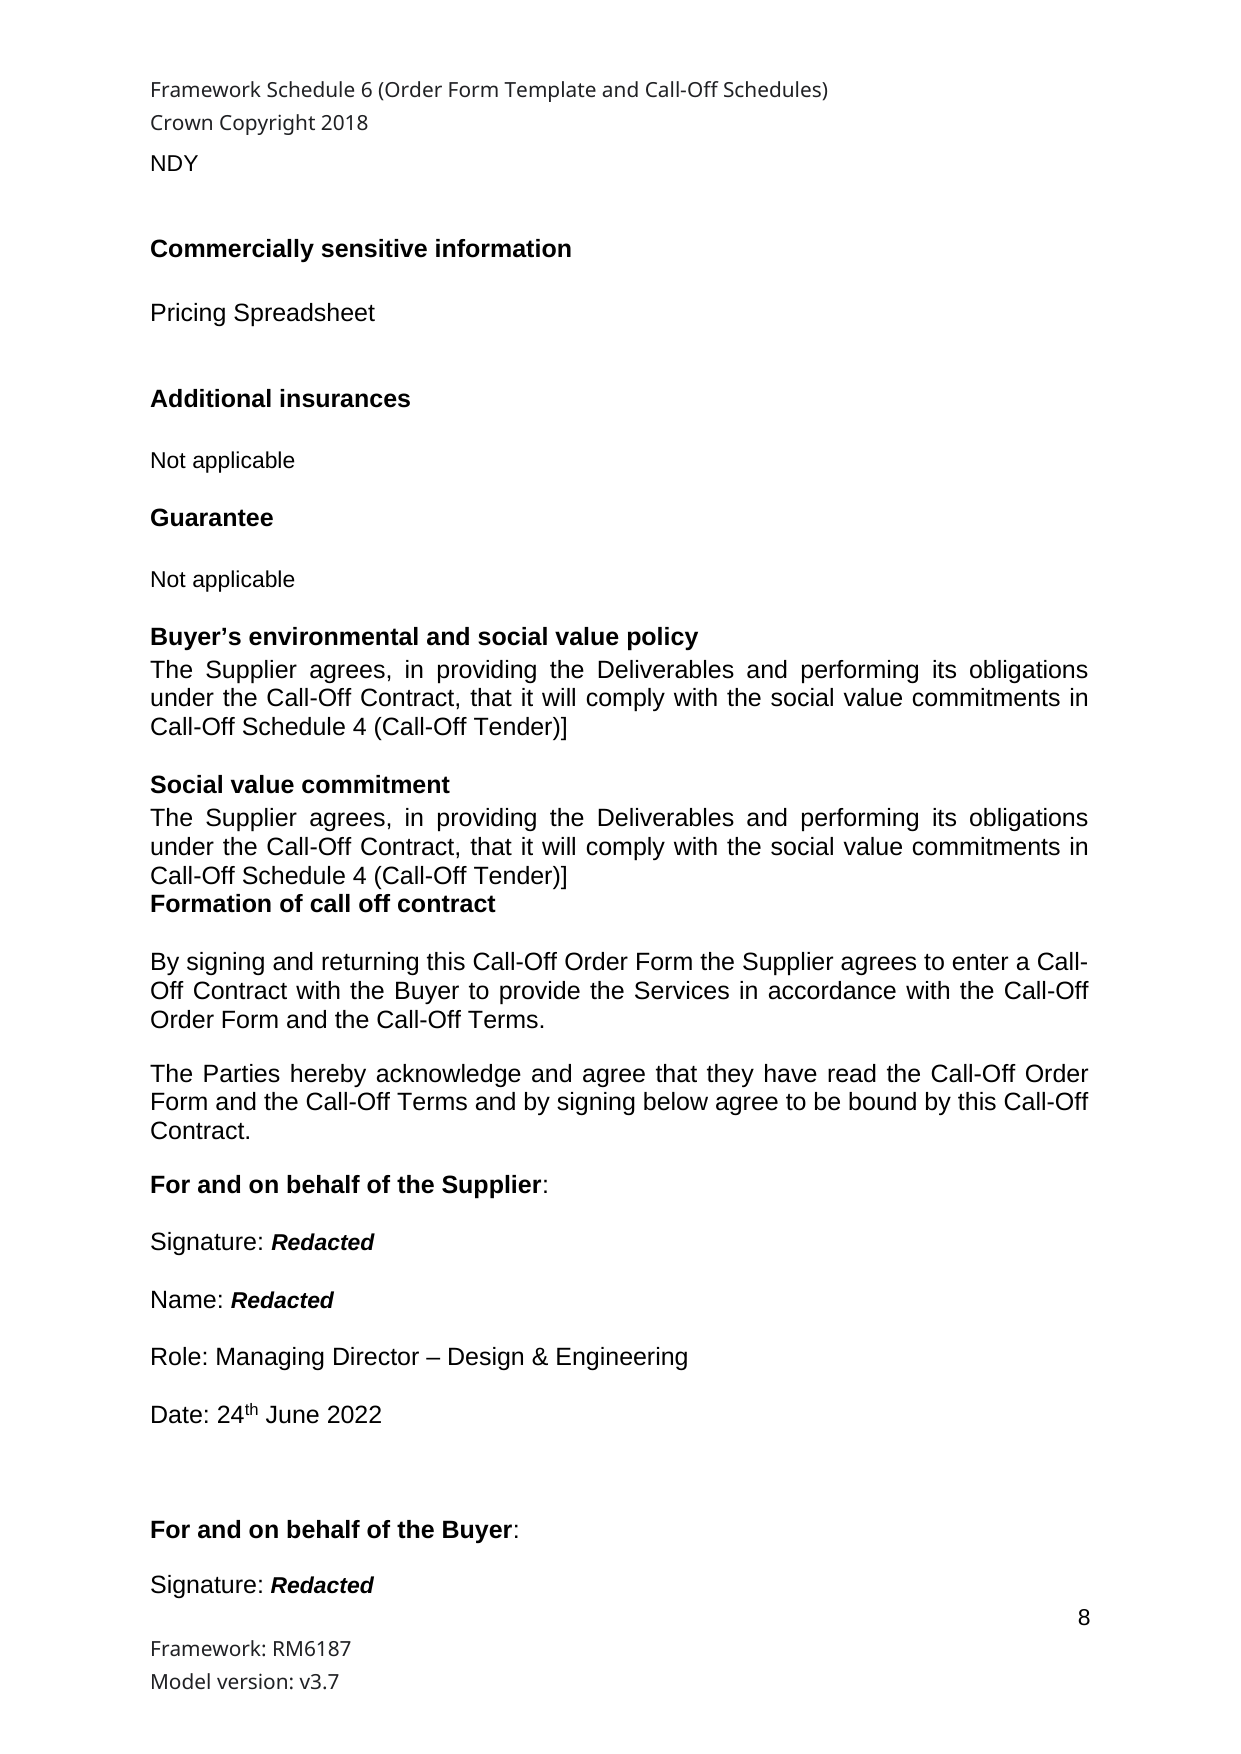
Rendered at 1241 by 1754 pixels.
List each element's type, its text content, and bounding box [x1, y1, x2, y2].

text For and on behalf of the Supplier: [150, 1170, 1090, 1199]
subtitle Formation of call off contract [150, 889, 1090, 918]
text The Supplier agrees, in providing the Deliverables and performing its obligations under the Call-Off Contract, that it will comply with the social value commitments in Call-Off Schedule 4 (Call-Off Tender)] [150, 803, 1090, 889]
text Not applicable [150, 566, 1090, 592]
text The Supplier agrees, in providing the Deliverables and performing its obligations under the Call-Off Contract, that it will comply with the social value commitments in Call-Off Schedule 4 (Call-Off Tender)] [150, 655, 1090, 741]
subtitle Additional insurances [150, 384, 1090, 413]
text The Parties hereby acknowledge and agree that they have read the Call-Off Order Form and the Call-Off Terms and by signing below agree to be bound by this Call-Off Contract. [150, 1059, 1090, 1145]
text NDY [150, 150, 1090, 176]
text Signature: Redacted [150, 1227, 1090, 1256]
text By signing and returning this Call-Off Order Form the Supplier agrees to enter a Call-Off Contract with the Buyer to provide the Services in accordance with the Call-Off Order Form and the Call-Off Terms. [150, 947, 1090, 1034]
text For and on behalf of the Buyer: [150, 1515, 1090, 1544]
text Role: Managing Director – Design & Engineering [150, 1342, 1090, 1371]
subtitle Social value commitment [150, 770, 1090, 799]
text Pricing Spreadsheet [150, 297, 1090, 326]
subtitle Guarantee [150, 503, 1090, 532]
subtitle Buyer’s environmental and social value policy [150, 622, 1090, 650]
subtitle Commercially sensitive information [150, 234, 1090, 263]
text Not applicable [150, 447, 1090, 474]
text Date: 24th June 2022 [150, 1400, 1090, 1429]
text Name: Redacted [150, 1285, 1090, 1314]
text Signature: Redacted [150, 1570, 1090, 1599]
